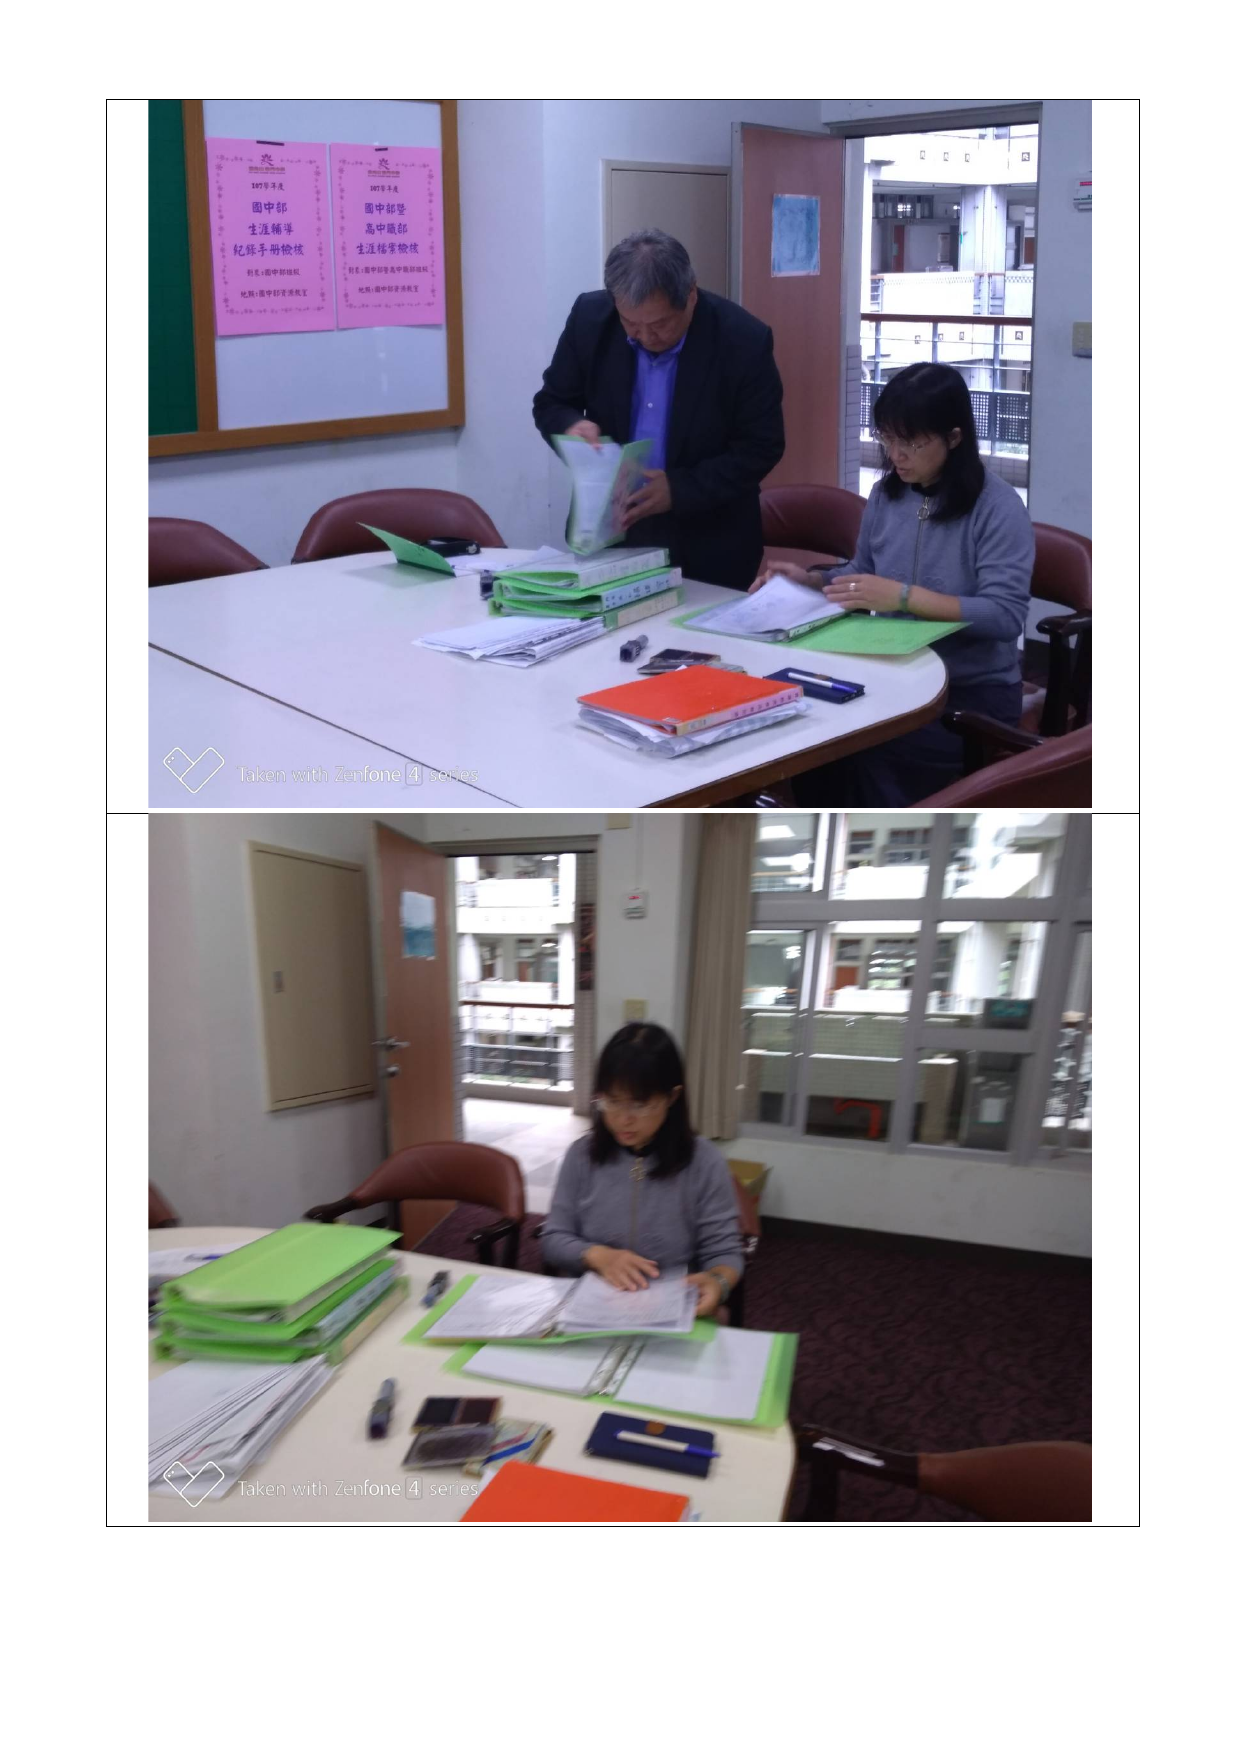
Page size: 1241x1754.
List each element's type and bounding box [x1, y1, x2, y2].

table_cell [107, 100, 1139, 812]
picture [148, 813, 1092, 1522]
picture [148, 100, 1092, 808]
table_cell [107, 814, 1139, 1526]
